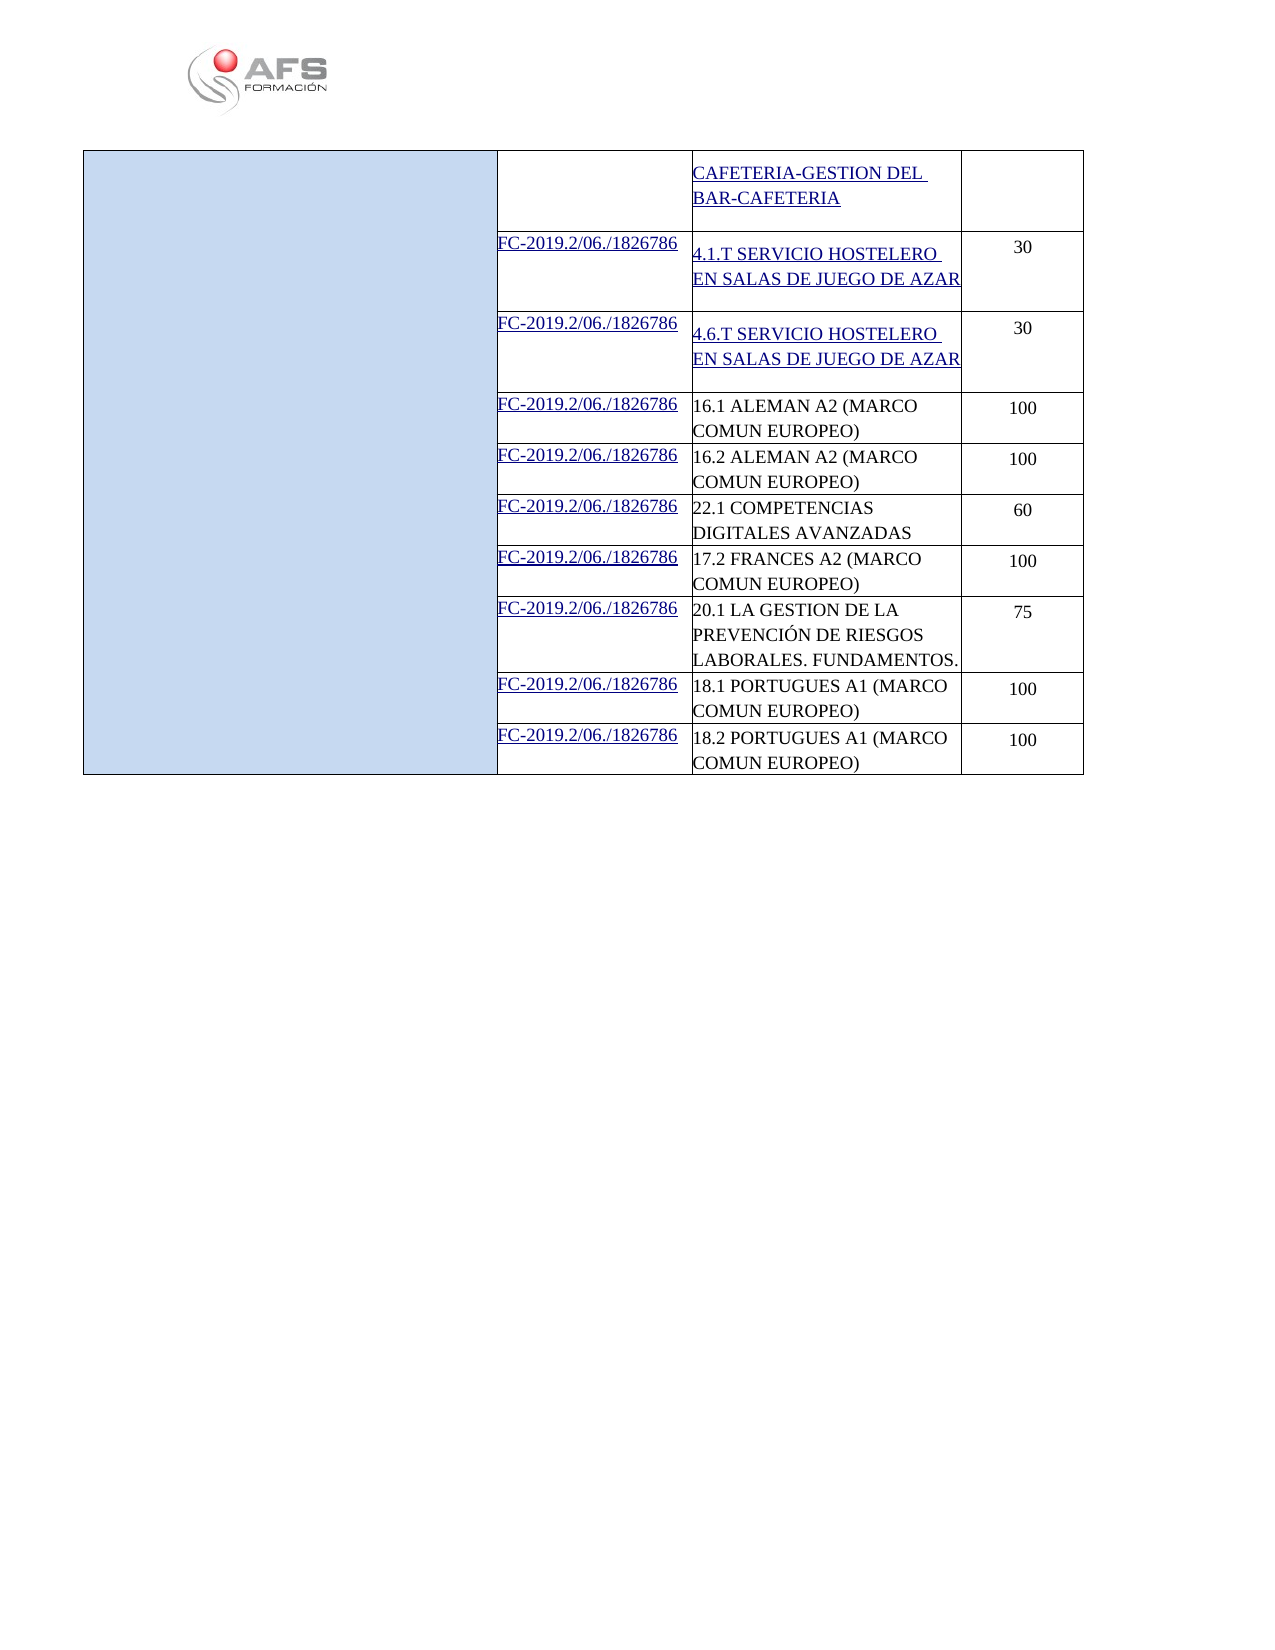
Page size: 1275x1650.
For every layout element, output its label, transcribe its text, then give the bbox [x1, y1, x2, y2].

table_cell 22.1 COMPETENCIAS DIGITALES AVANZADAS [693, 495, 961, 545]
table_cell 100 [962, 393, 1083, 443]
table_cell 100 [962, 724, 1083, 774]
table_cell 100 [962, 546, 1083, 596]
table_cell FC-2019.2/06./1826786 [498, 546, 692, 596]
table_cell [693, 287, 961, 311]
table_cell FC-2019.2/06./1826786 [498, 495, 692, 545]
table_cell FC-2019.2/06./1826786 [498, 312, 692, 392]
table_cell 4.6.T SERVICIO HOSTELERO EN SALAS DE JUEGO DE AZAR [693, 312, 961, 367]
table_cell 17.2 FRANCES A2 (MARCO COMUN EUROPEO) [693, 546, 961, 596]
table_cell FC-2019.2/06./1826786 [498, 724, 692, 774]
table_cell 18.1 PORTUGUES A1 (MARCO COMUN EUROPEO) [693, 673, 961, 723]
table_cell 4.1.T SERVICIO HOSTELERO EN SALAS DE JUEGO DE AZAR [693, 232, 961, 286]
table_cell 16.2 ALEMAN A2 (MARCO COMUN EUROPEO) [693, 444, 961, 494]
table_cell FC-2019.2/06./1826786 [498, 444, 692, 494]
table_cell 30 [962, 232, 1083, 311]
table_cell 30 [962, 312, 1083, 392]
table_cell 16.1 ALEMAN A2 (MARCO COMUN EUROPEO) [693, 393, 961, 443]
table_cell FC-2019.2/06./1826786 [498, 597, 692, 672]
table_cell FC-2019.2/06./1826786 [498, 393, 692, 443]
table_cell [962, 151, 1083, 231]
table_cell 100 [962, 444, 1083, 494]
table_cell FC-2019.2/06./1826786 [498, 232, 692, 311]
table_cell [498, 151, 692, 231]
table_cell [84, 151, 497, 774]
table_cell 75 [962, 597, 1083, 672]
table_cell 18.2 PORTUGUES A1 (MARCO COMUN EUROPEO) [693, 724, 961, 774]
table_cell FC-2019.2/06./1826786 [498, 673, 692, 723]
table_cell CAFETERIA-GESTION DEL BAR-CAFETERIA [693, 151, 961, 231]
table_cell [693, 368, 961, 392]
table_cell 100 [962, 673, 1083, 723]
table_cell 20.1 LA GESTION DE LA PREVENCIÓN DE RIESGOS LABORALES. FUNDAMENTOS. [693, 597, 961, 672]
table_cell 60 [962, 495, 1083, 545]
